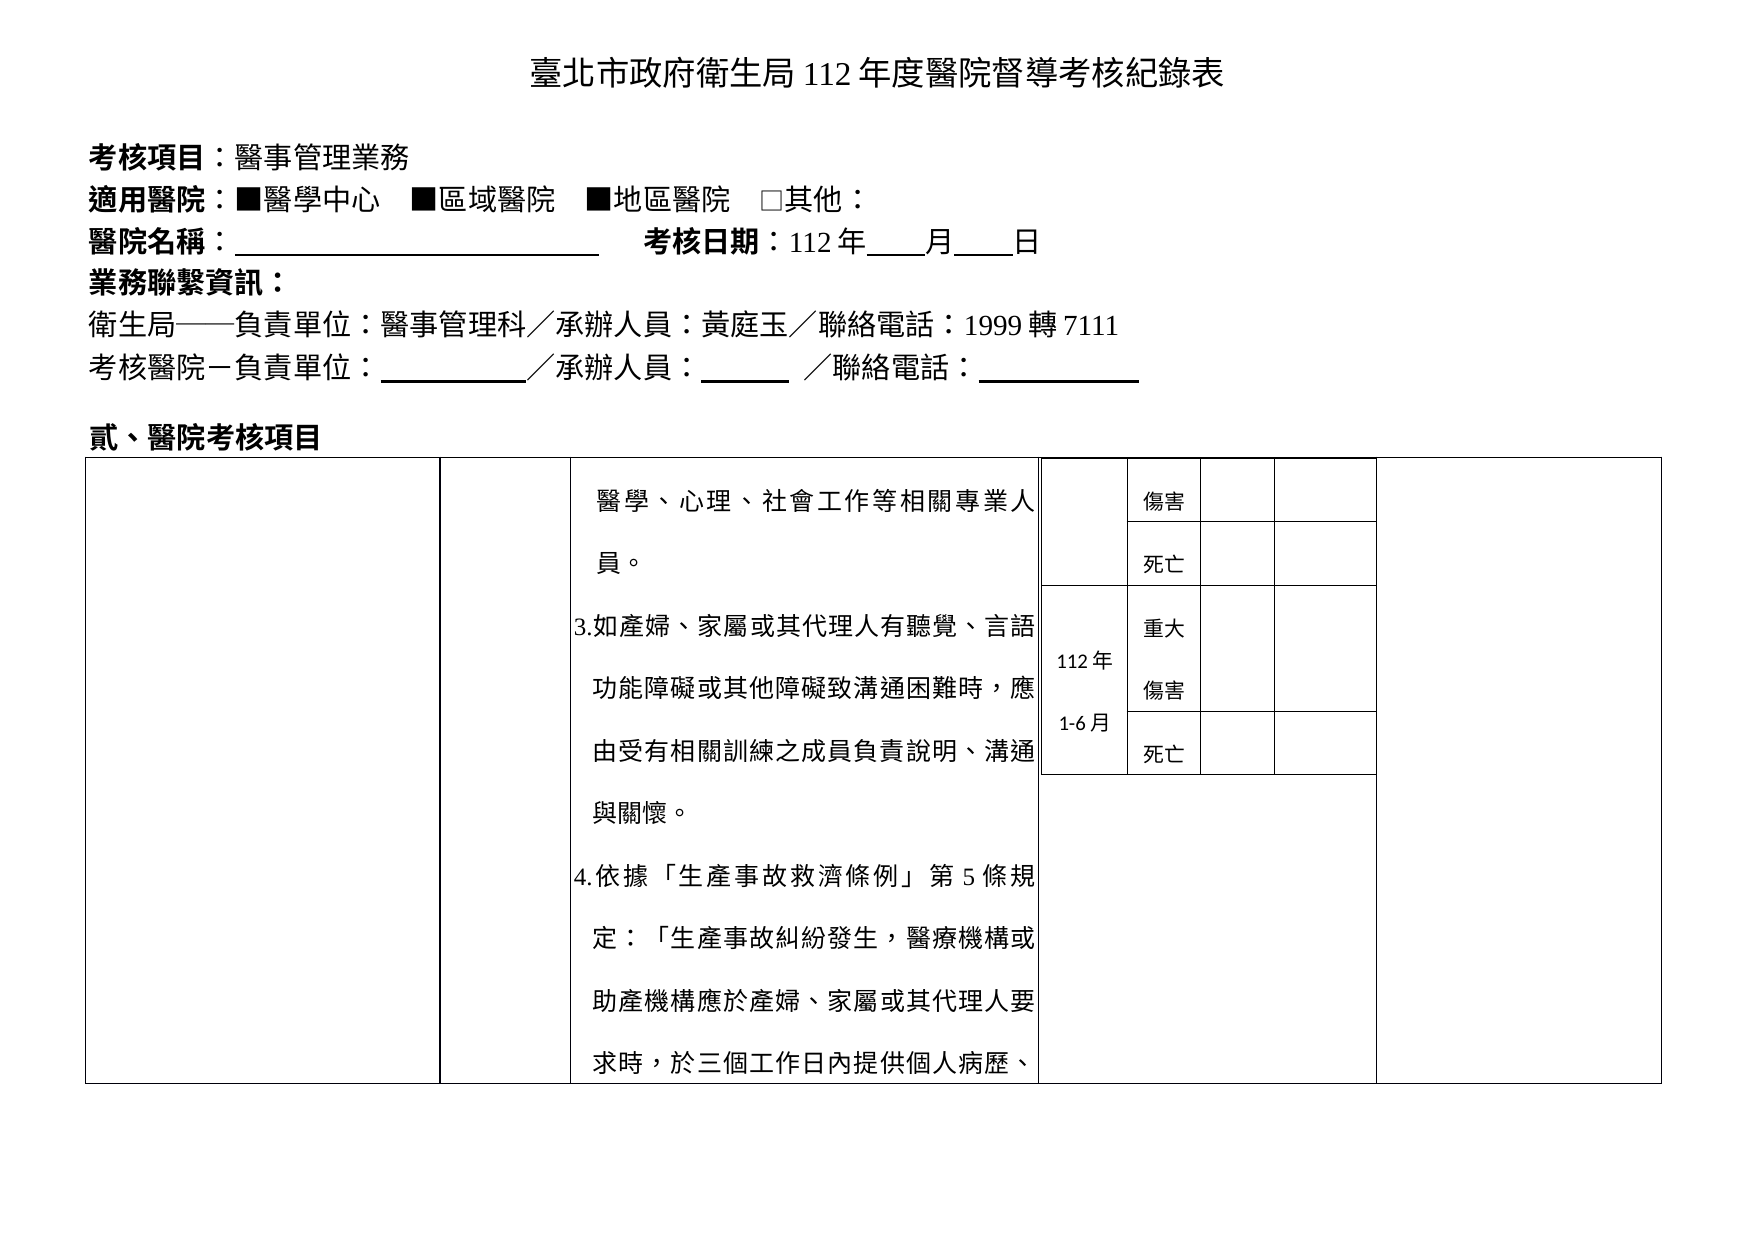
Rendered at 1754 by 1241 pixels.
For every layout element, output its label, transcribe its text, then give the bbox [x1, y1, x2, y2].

table_cell [1039, 458, 1376, 1083]
table_cell [1201, 712, 1274, 774]
table_cell [1275, 522, 1376, 585]
table_cell [1377, 458, 1661, 1083]
table_cell [1201, 522, 1274, 585]
table_cell 傷害 [1128, 459, 1200, 521]
table_cell [441, 458, 570, 1083]
table_cell [1042, 459, 1127, 585]
table_cell 死亡 [1128, 522, 1200, 585]
table_cell [1275, 712, 1376, 774]
table_cell 112年1-6月 [1042, 586, 1127, 774]
table_header 貳、醫院考核項目 [86, 394, 1662, 457]
table_cell 重大 傷害 [1128, 586, 1200, 711]
table_cell [1275, 459, 1376, 521]
table_cell 死亡 [1128, 712, 1200, 774]
table_cell [1201, 459, 1274, 521]
table_cell 醫學、心理、社會工作等相關專業人員。 3.如產婦、家屬或其代理人有聽覺、言語功能障礙或其他障礙致溝通困難時，應由受有相關訓練之成員負責說明、溝通與關懷。 4.依據「生產事故救濟條例」第5條規定：「生產事故糾紛發生，醫療機構或助產機構應於產婦、家屬或其代理人要求時，於三個工作日內提供個人病歷、 [571, 458, 1038, 1083]
table_cell [1275, 586, 1376, 711]
table_cell [86, 458, 439, 1083]
table_cell [1201, 586, 1274, 711]
